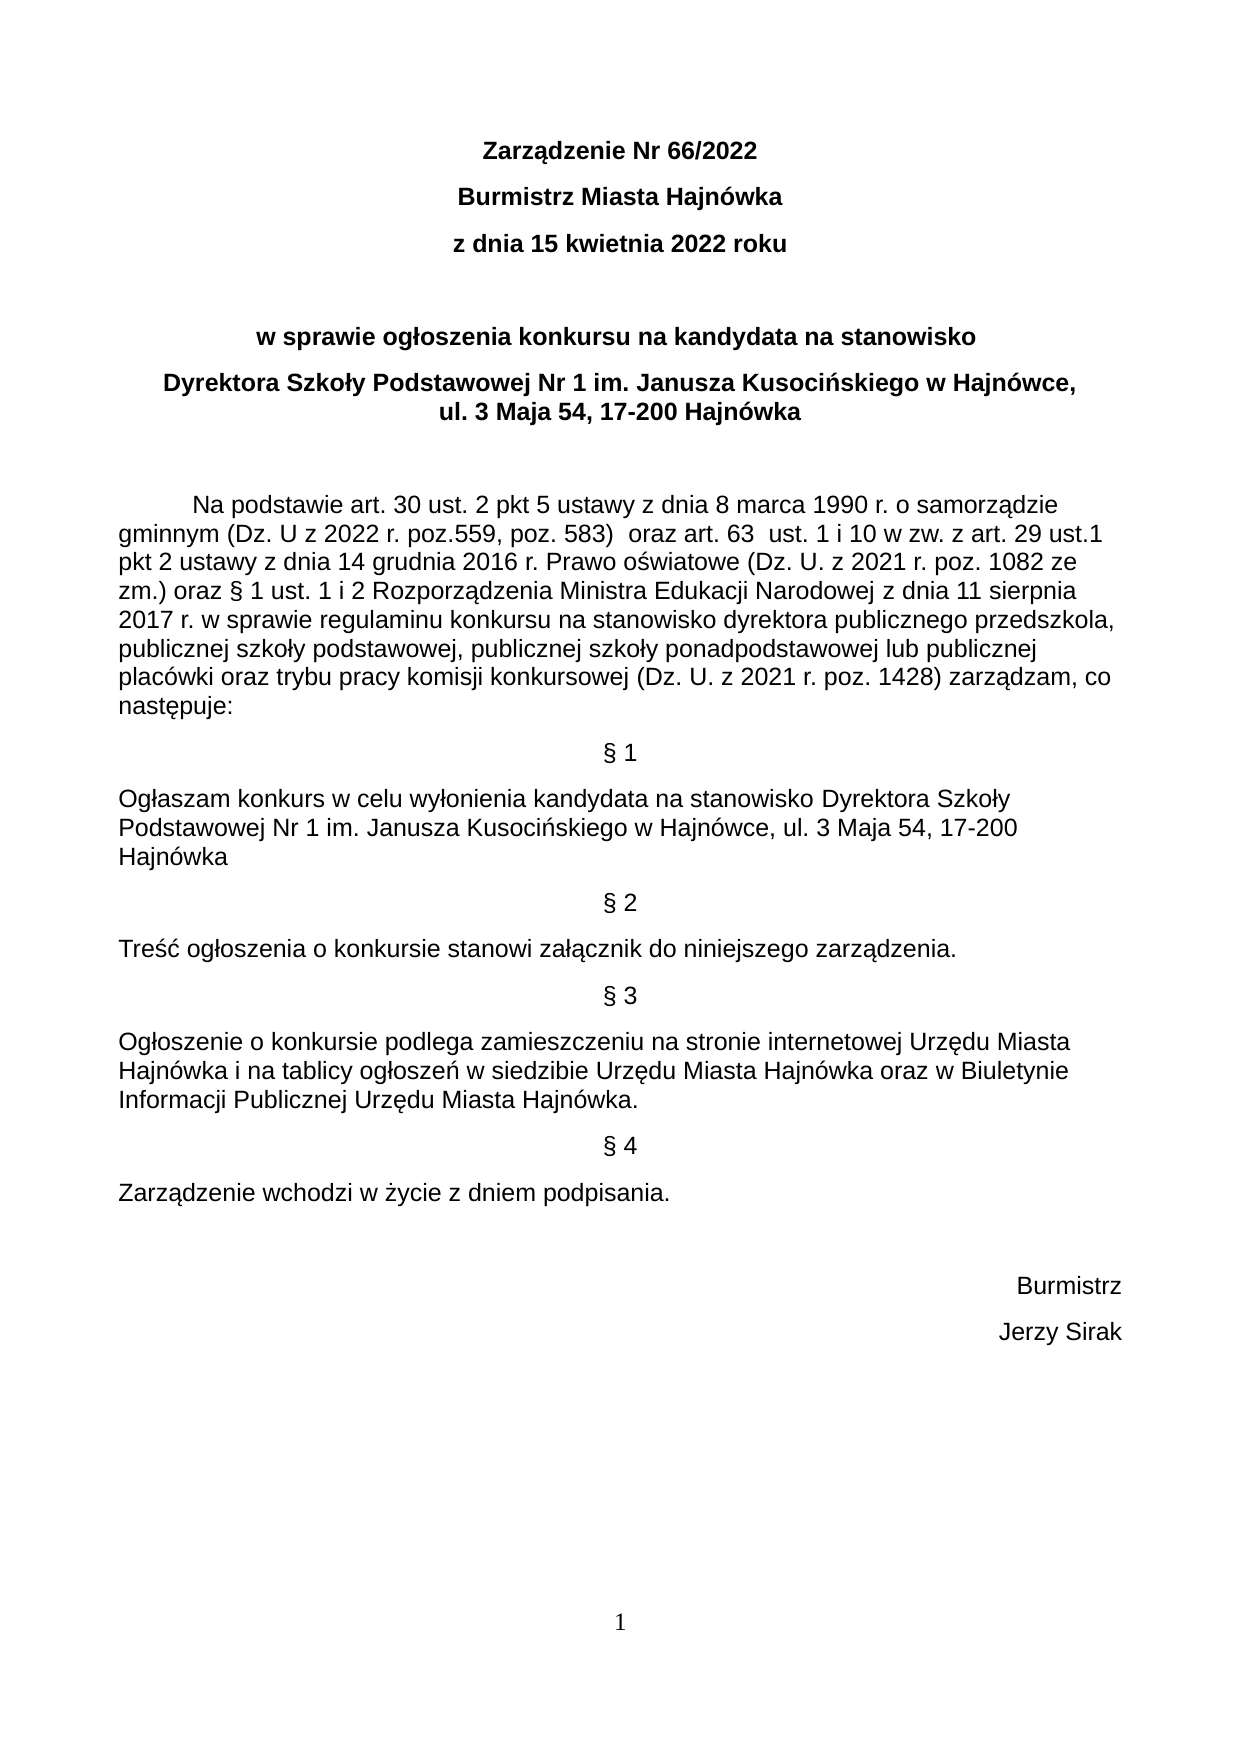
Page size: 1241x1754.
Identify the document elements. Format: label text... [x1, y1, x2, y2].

text § 2 [118, 888, 1122, 917]
text Jerzy Sirak [118, 1317, 1122, 1346]
subtitle Burmistrz Miasta Hajnówka [118, 182, 1122, 211]
text Zarządzenie wchodzi w życie z dniem podpisania. [118, 1178, 1122, 1206]
text Ogłaszam konkurs w celu wyłonienia kandydata na stanowisko Dyrektora Szkoły Podstawowej Nr 1 im. Janusza Kusocińskiego w Hajnówce, ul. 3 Maja 54, 17-200 Hajnówka [118, 784, 1122, 870]
text § 4 [118, 1131, 1122, 1160]
subtitle w sprawie ogłoszenia konkursu na kandydata na stanowisko [118, 322, 1122, 350]
subtitle Zarządzenie Nr 66/2022 [118, 136, 1122, 164]
text Na podstawie art. 30 ust. 2 pkt 5 ustawy z dnia 8 marca 1990 r. o samorządzie gminnym (Dz. U z 2022 r. poz.559, poz. 583) oraz art. 63 ust. 1 i 10 w zw. z art. 29 ust.1 pkt 2 ustawy z dnia 14 grudnia 2016 r. Prawo oświatowe (Dz. U. z 2021 r. poz. 1082 ze zm.) oraz § 1 ust. 1 i 2 Rozporządzenia Ministra Edukacji Narodowej z dnia 11 sierpnia 2017 r. w sprawie regulaminu konkursu na stanowisko dyrektora publicznego przedszkola, publicznej szkoły podstawowej, publicznej szkoły ponadpodstawowej lub publicznej placówki oraz trybu pracy komisji konkursowej (Dz. U. z 2021 r. poz. 1428) zarządzam, co następuje: [118, 490, 1122, 720]
subtitle Dyrektora Szkoły Podstawowej Nr 1 im. Janusza Kusocińskiego w Hajnówce, ul. 3 Maja 54, 17-200 Hajnówka [118, 368, 1122, 426]
text Ogłoszenie o konkursie podlega zamieszczeniu na stronie internetowej Urzędu Miasta Hajnówka i na tablicy ogłoszeń w siedzibie Urzędu Miasta Hajnówka oraz w Biuletynie Informacji Publicznej Urzędu Miasta Hajnówka. [118, 1027, 1122, 1113]
text § 3 [118, 981, 1122, 1009]
text § 1 [118, 737, 1122, 766]
subtitle z dnia 15 kwietnia 2022 roku [118, 229, 1122, 257]
text Treść ogłoszenia o konkursie stanowi załącznik do niniejszego zarządzenia. [118, 934, 1122, 963]
text Burmistrz [118, 1271, 1122, 1299]
